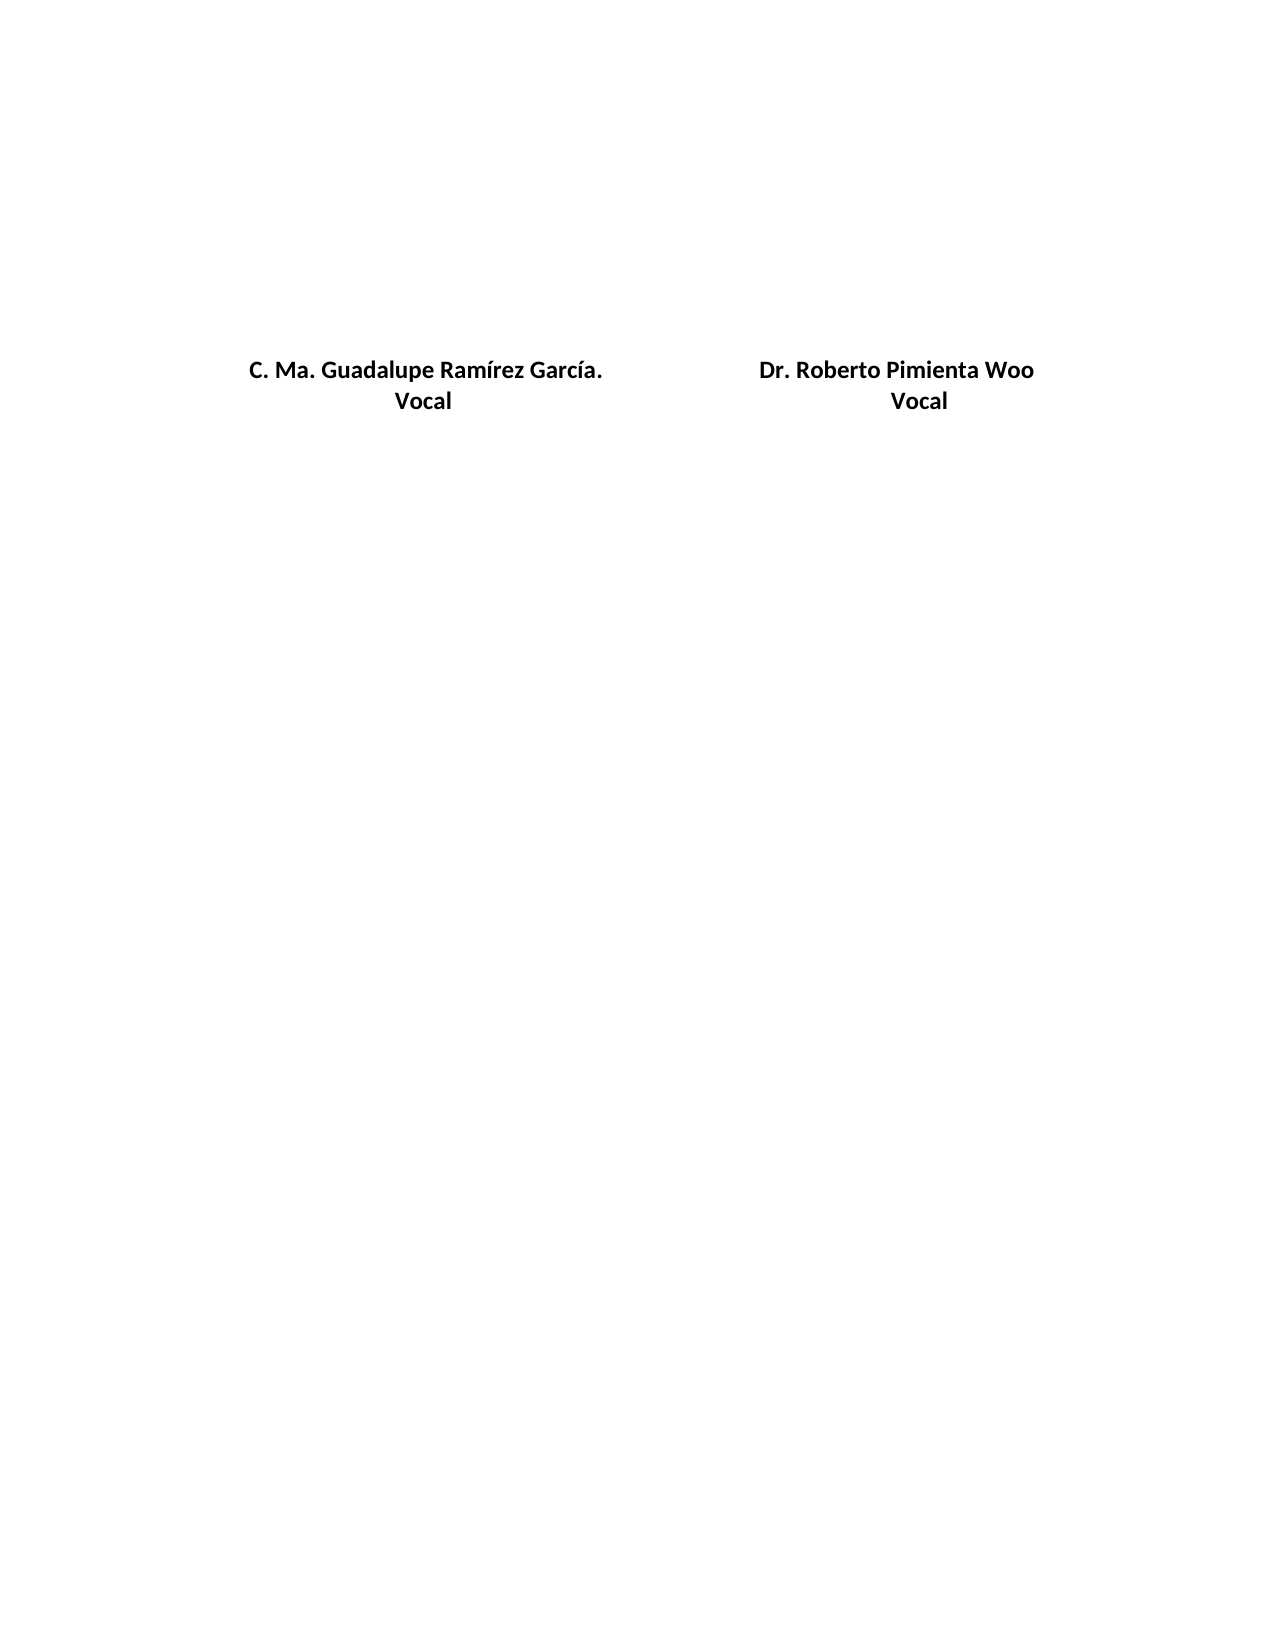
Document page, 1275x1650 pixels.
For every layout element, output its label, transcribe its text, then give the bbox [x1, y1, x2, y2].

table_header C. Ma. Guadalupe Ramírez García. [189, 354, 658, 385]
table_cell Vocal [189, 385, 658, 415]
table_header Dr. Roberto Pimienta Woo [658, 354, 1119, 385]
table_cell Vocal [658, 385, 1119, 415]
